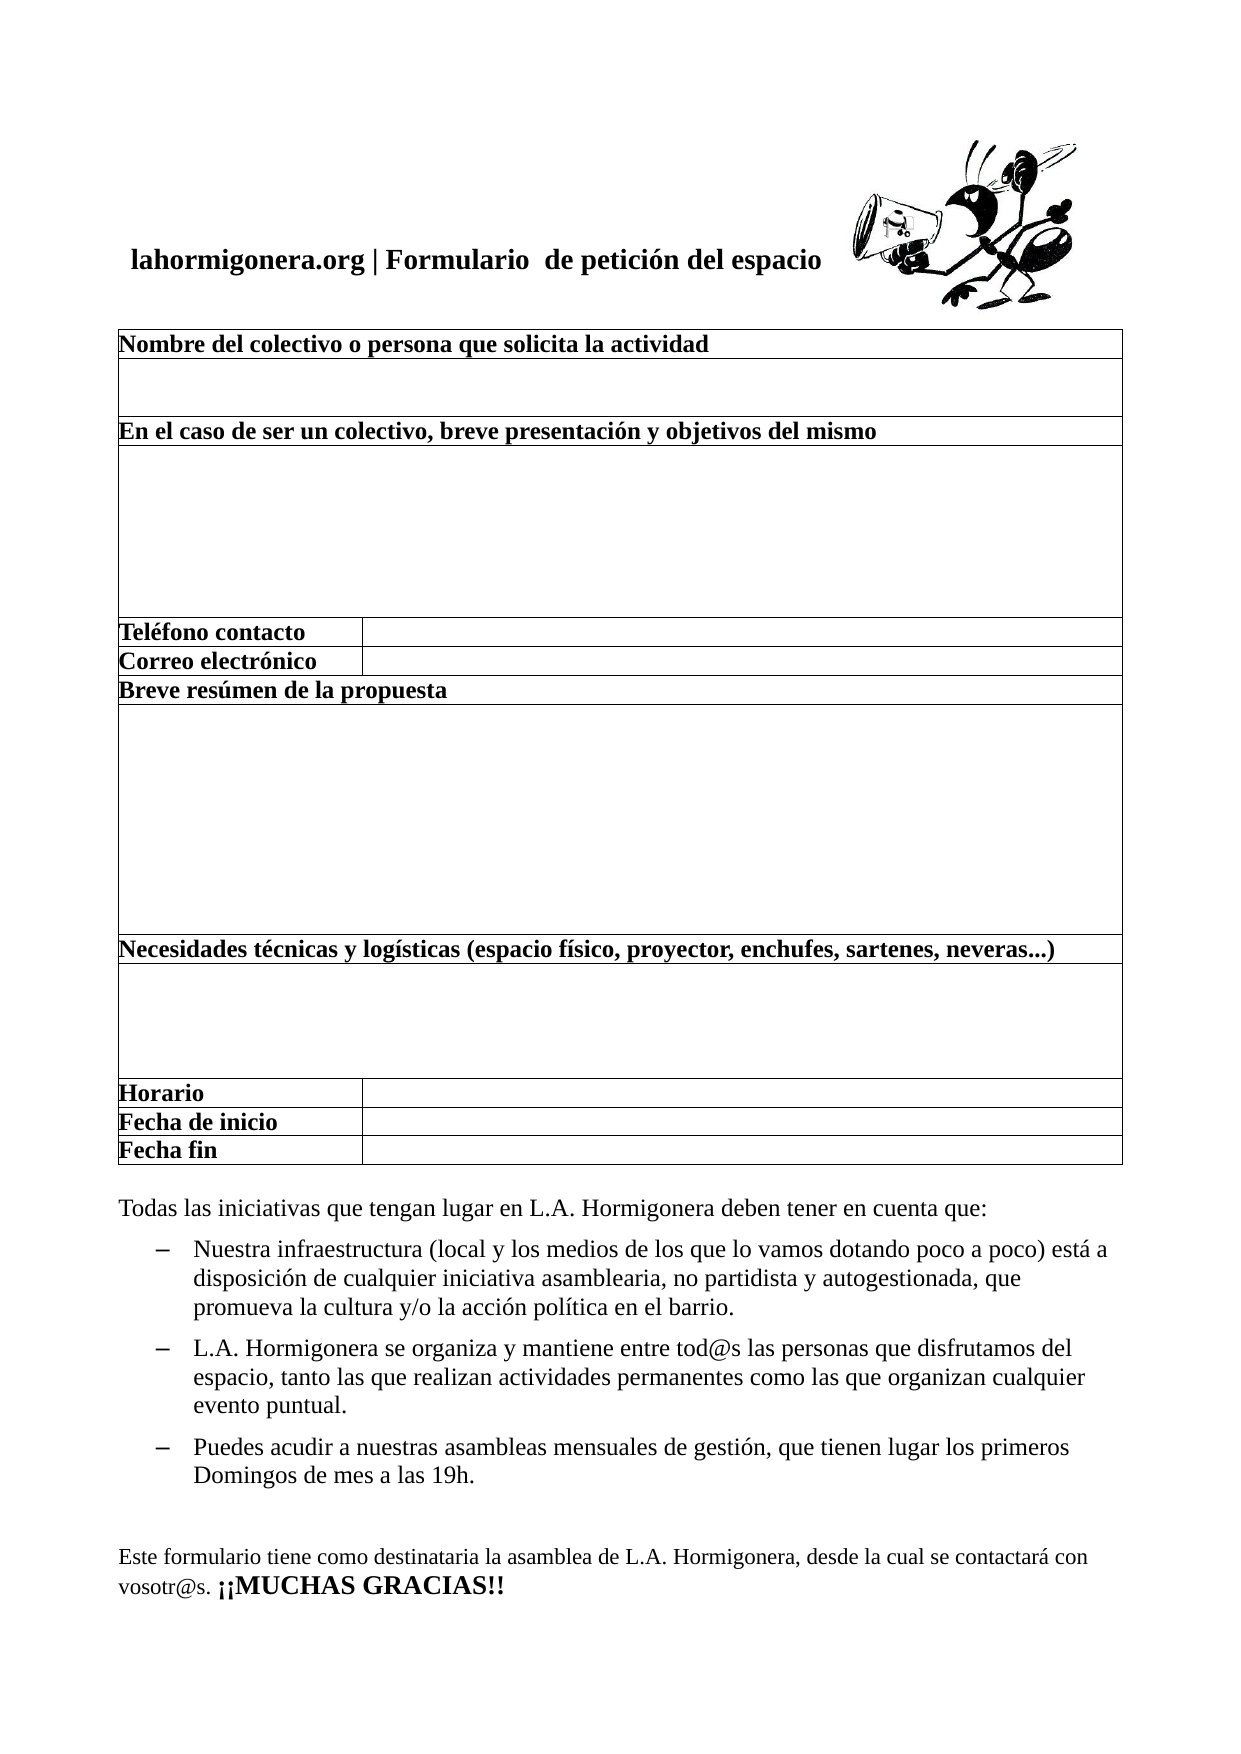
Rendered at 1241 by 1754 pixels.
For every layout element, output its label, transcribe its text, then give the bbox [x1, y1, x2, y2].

list L.A. Hormigonera se organiza y mantiene entre tod@s las personas que disfrutamos del espacio, tanto las que realizan actividades permanentes como las que organizan cualquier evento puntual. [156, 1333, 1122, 1419]
table_header Nombre del colectivo o persona que solicita la actividad [119, 330, 1122, 358]
text lahormigonera.org | Formulario de petición del espacio [118, 242, 835, 275]
table_cell Necesidades técnicas y logísticas (espacio físico, proyector, enchufes, sartenes, neveras...) [119, 935, 1122, 963]
table_cell En el caso de ser un colectivo, breve presentación y objetivos del mismo [119, 417, 1122, 444]
table_cell [119, 359, 1122, 416]
table_cell [363, 618, 1122, 646]
table_cell Fecha fin [119, 1136, 362, 1164]
table_cell [119, 964, 1122, 1078]
picture [835, 124, 1096, 326]
table_cell Teléfono contacto [119, 618, 362, 646]
list Nuestra infraestructura (local y los medios de los que lo vamos dotando poco a poco) está a disposición de cualquier iniciativa asamblearia, no partidista y autogestionada, que promueva la cultura y/o la acción política en el barrio. [156, 1234, 1122, 1321]
table_cell Horario [119, 1079, 362, 1107]
list Puedes acudir a nuestras asambleas mensuales de gestión, que tienen lugar los primeros Domingos de mes a las 19h. [156, 1432, 1122, 1489]
table_cell [363, 1108, 1122, 1135]
table_cell [119, 705, 1122, 934]
table_cell Breve resúmen de la propuesta [119, 676, 1122, 704]
table_cell Fecha de inicio [119, 1108, 362, 1135]
text Todas las iniciativas que tengan lugar en L.A. Hormigonera deben tener en cuenta que: [118, 1193, 1122, 1222]
table_cell [363, 647, 1122, 675]
table_cell [119, 446, 1122, 617]
table_cell Correo electrónico [119, 647, 362, 675]
table_cell [363, 1136, 1122, 1164]
text Este formulario tiene como destinataria la asamblea de L.A. Hormigonera, desde la cual se contactará con vosotr@s. ¡¡MUCHAS GRACIAS!! [118, 1543, 1122, 1601]
table_cell [363, 1079, 1122, 1107]
